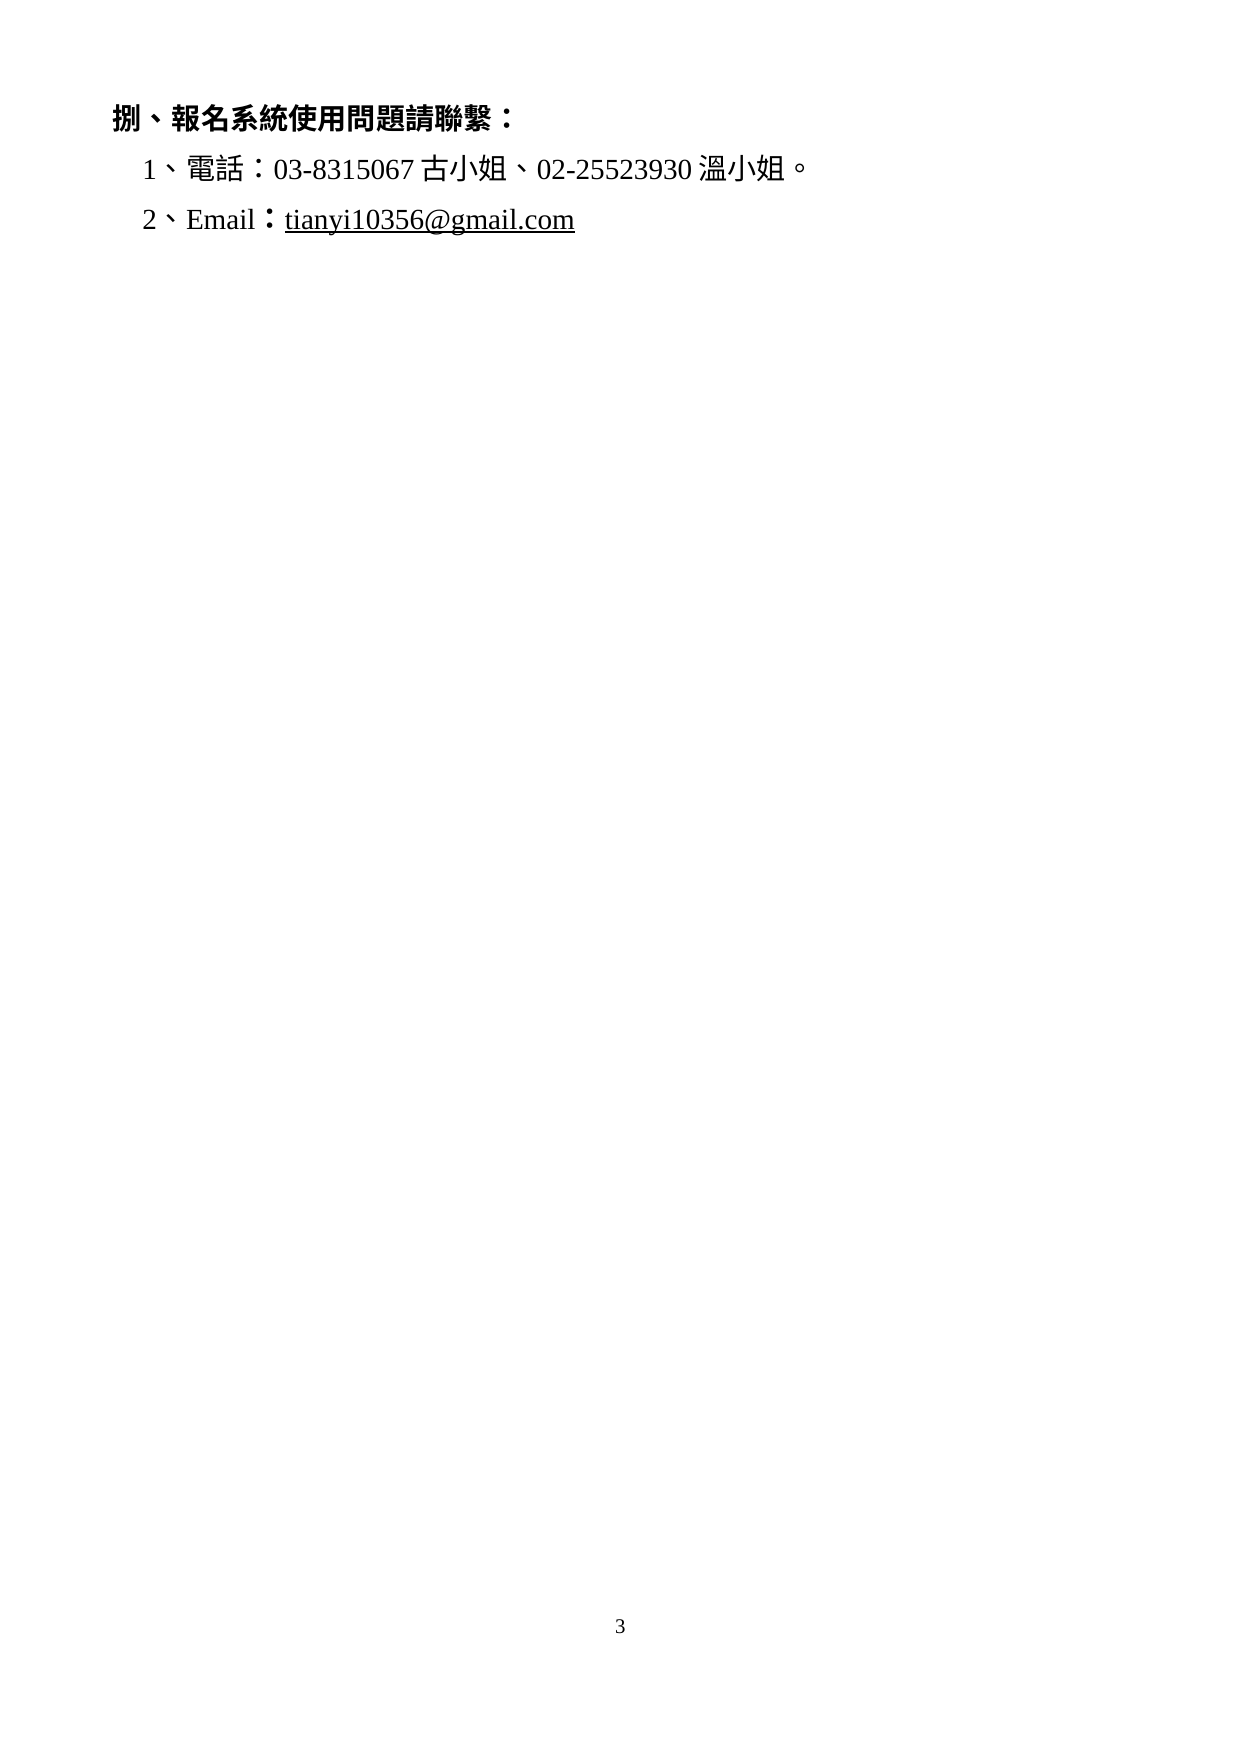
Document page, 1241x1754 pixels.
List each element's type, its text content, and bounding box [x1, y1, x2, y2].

list 報名系統使用問題請聯繫： [112, 89, 1128, 139]
list Email：tianyi10356@gmail.com [142, 189, 1128, 239]
list 電話：03-8315067古小姐、02-25523930溫小姐。 [142, 139, 1128, 189]
